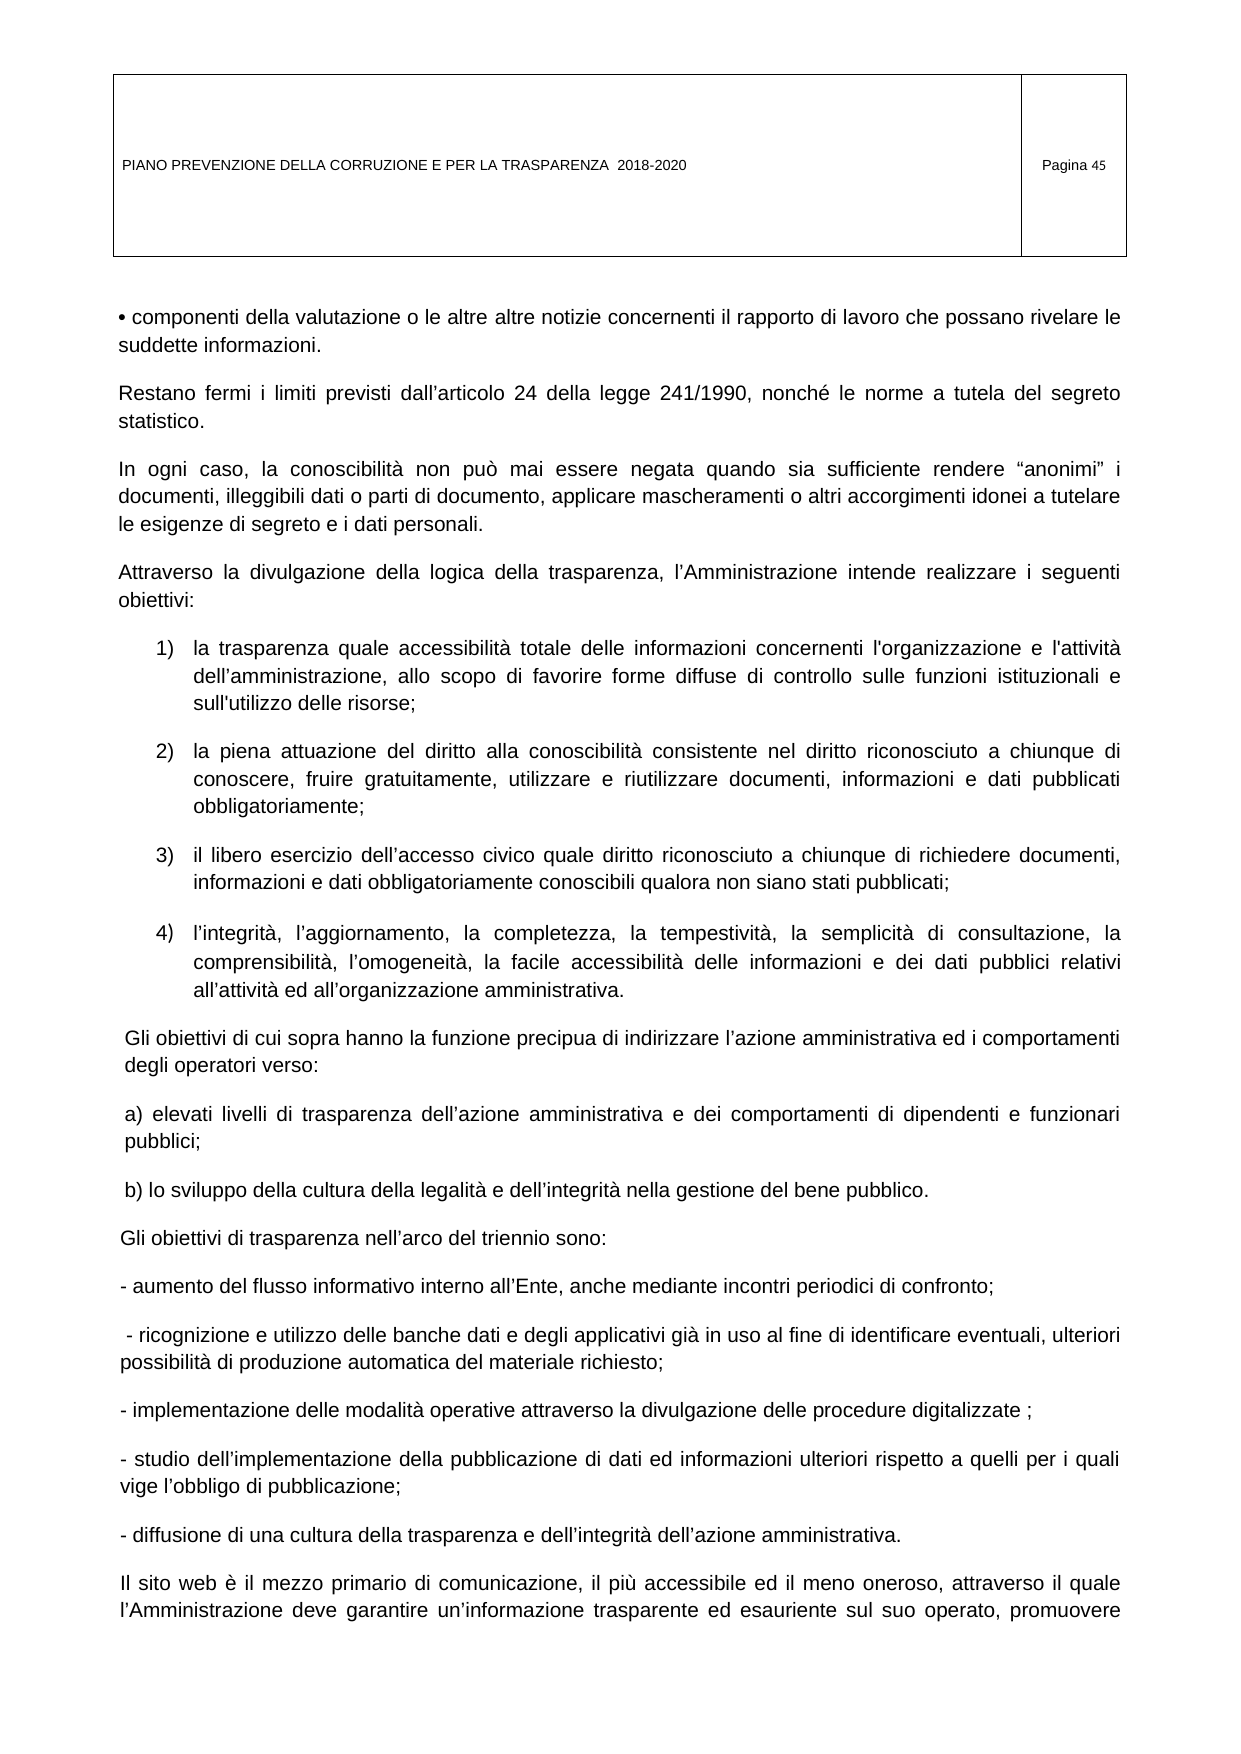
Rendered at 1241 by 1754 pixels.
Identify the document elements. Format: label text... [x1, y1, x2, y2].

text In ogni caso, la conoscibilità non può mai essere negata quando sia sufficiente rendere “anonimi” i documenti, illeggibili dati o parti di documento, applicare mascheramenti o altri accorgimenti idonei a tutelare le esigenze di segreto e i dati personali. [118, 457, 1122, 536]
list ‐ ricognizione e utilizzo delle banche dati e degli applicativi già in uso al fine di identificare eventuali, ulteriori possibilità di produzione automatica del materiale richiesto; [120, 1322, 1122, 1374]
list ‐ studio dell’implementazione della pubblicazione di dati ed informazioni ulteriori rispetto a quelli per i quali vige l’obbligo di pubblicazione; [120, 1447, 1122, 1498]
list - implementazione delle modalità operative attraverso la divulgazione delle procedure digitalizzate ; [120, 1398, 1122, 1422]
list l’integrità, l’aggiornamento, la completezza, la tempestività, la semplicità di consultazione, la comprensibilità, l’omogeneità, la facile accessibilità delle informazioni e dei dati pubblici relativi all’attività ed all’organizzazione amministrativa. [156, 918, 1122, 1001]
list ‐ aumento del flusso informativo interno all’Ente, anche mediante incontri periodici di confronto; [120, 1274, 1122, 1298]
text Attraverso la divulgazione della logica della trasparenza, l’Amministrazione intende realizzare i seguenti obiettivi: [118, 560, 1122, 612]
list il libero esercizio dell’accesso civico quale diritto riconosciuto a chiunque di richiedere documenti, informazioni e dati obbligatoriamente conoscibili qualora non siano stati pubblicati; [156, 843, 1122, 894]
list Gli obiettivi di trasparenza nell’arco del triennio sono: [120, 1226, 1122, 1250]
list Il sito web è il mezzo primario di comunicazione, il più accessibile ed il meno oneroso, attraverso il quale l’Amministrazione deve garantire un’informazione trasparente ed esauriente sul suo operato, promuovere [120, 1571, 1122, 1622]
list la piena attuazione del diritto alla conoscibilità consistente nel diritto riconosciuto a chiunque di conoscere, fruire gratuitamente, utilizzare e riutilizzare documenti, informazioni e dati pubblicati obbligatoriamente; [156, 739, 1122, 818]
list b) lo sviluppo della cultura della legalità e dell’integrità nella gestione del bene pubblico. [120, 1177, 1122, 1201]
list a) elevati livelli di trasparenza dell’azione amministrativa e dei comportamenti di dipendenti e funzionari pubblici; [120, 1102, 1122, 1153]
list la trasparenza quale accessibilità totale delle informazioni concernenti l'organizzazione e l'attività dell’amministrazione, allo scopo di favorire forme diffuse di controllo sulle funzioni istituzionali e sull'utilizzo delle risorse; [156, 636, 1122, 715]
text Restano fermi i limiti previsti dall’articolo 24 della legge 241/1990, nonché le norme a tutela del segreto statistico. [118, 381, 1122, 432]
list Gli obiettivi di cui sopra hanno la funzione precipua di indirizzare l’azione amministrativa ed i comportamenti degli operatori verso: [120, 1026, 1122, 1077]
list - diffusione di una cultura della trasparenza e dell’integrità dell’azione amministrativa. [120, 1522, 1122, 1546]
text • componenti della valutazione o le altre altre notizie concernenti il rapporto di lavoro che possano rivelare le suddette informazioni. [118, 305, 1122, 357]
